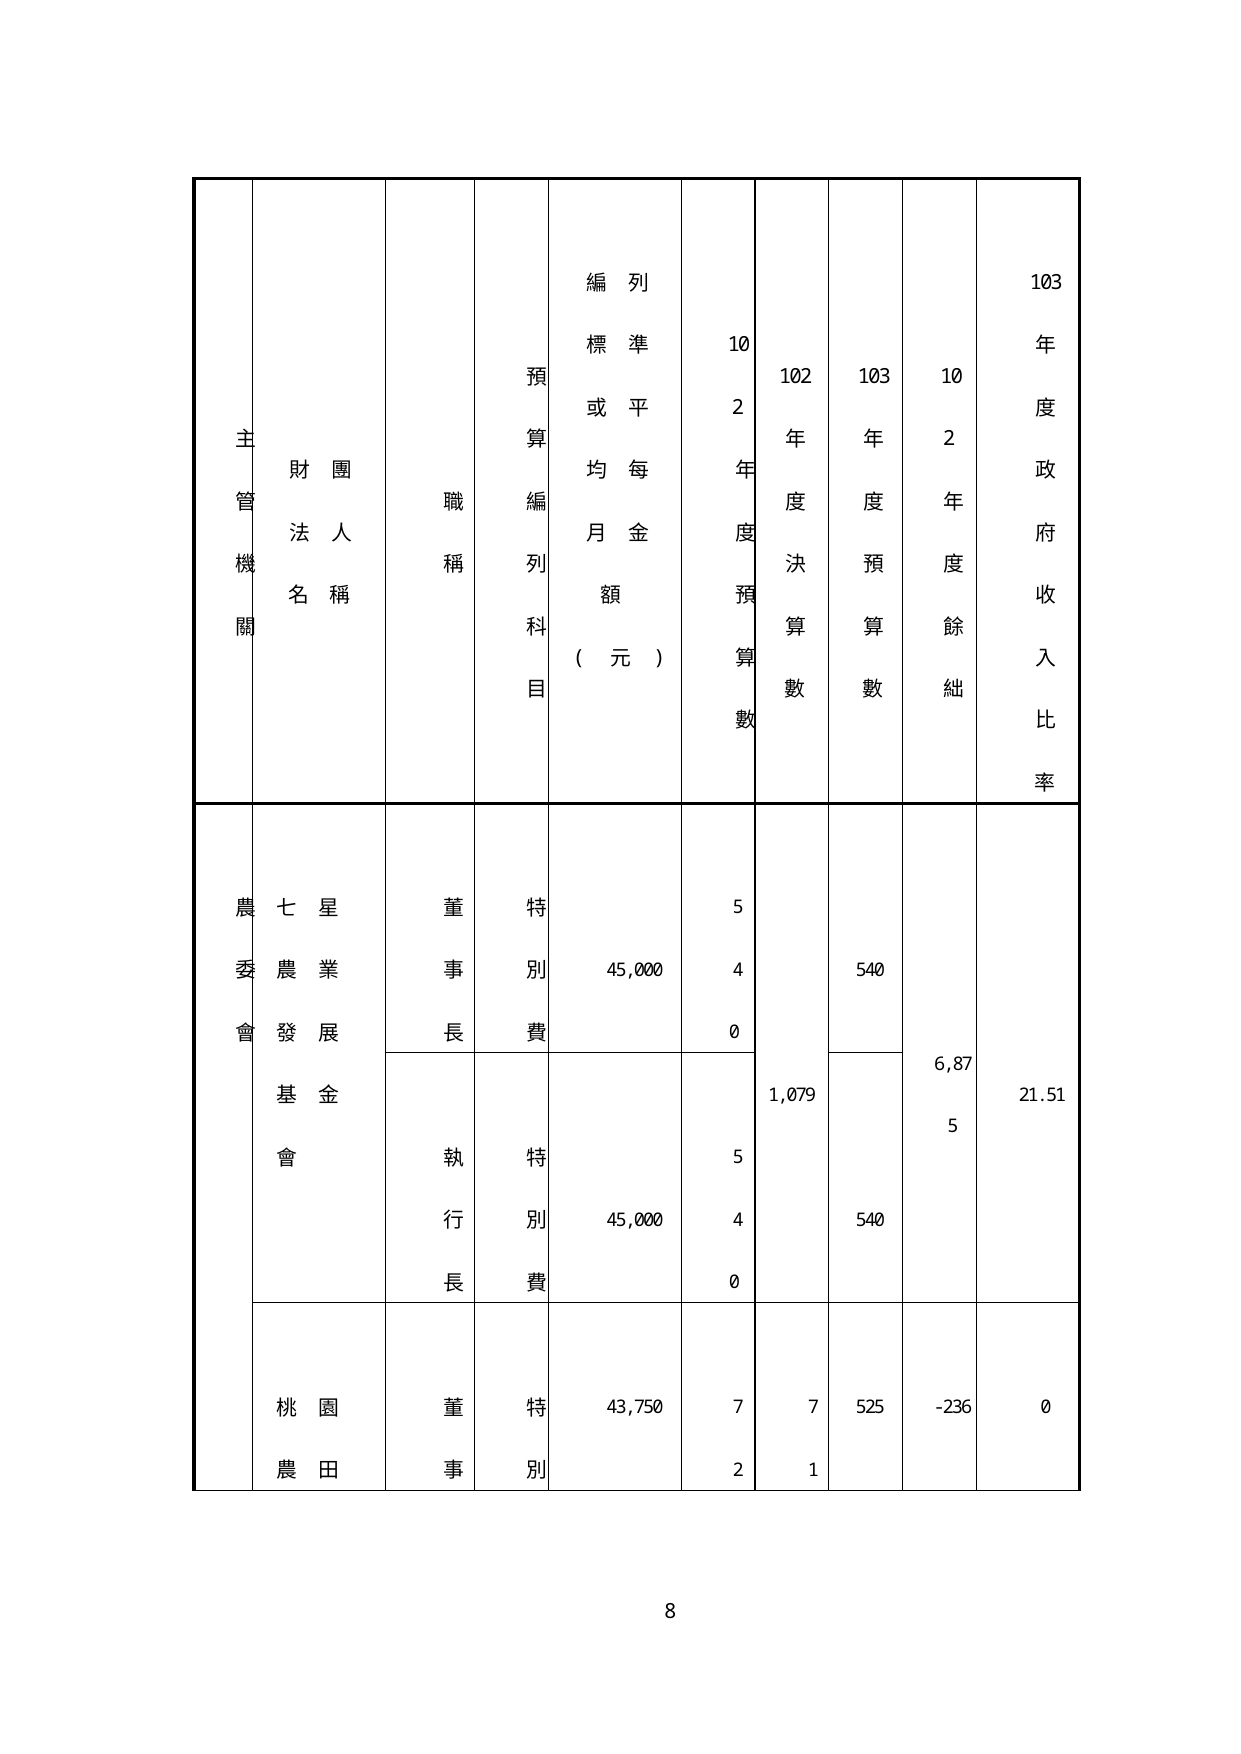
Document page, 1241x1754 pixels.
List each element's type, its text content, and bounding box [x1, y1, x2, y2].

table_cell 21.51 [977, 805, 1078, 1302]
table_header 103年度預算數 [829, 180, 902, 802]
table_cell 540 [682, 805, 754, 1052]
table_cell 43,750 [549, 1303, 681, 1490]
table_cell 540 [682, 1053, 754, 1302]
table_cell 七星農業發展基金會 [253, 805, 385, 1302]
table_header 預算編列科目 [475, 180, 548, 802]
table_header 職稱 [386, 180, 474, 802]
table_header 103年度政府收入比率 [977, 180, 1078, 802]
table_cell 特別費 [475, 1053, 548, 1302]
table_header 102年度決算數 [756, 180, 828, 802]
table_cell 執行長 [386, 1053, 474, 1302]
table_cell 45,000 [549, 805, 681, 1052]
table_cell 董事長 [386, 805, 474, 1052]
table_header 編列標準或平均每月金額(元) [549, 180, 681, 802]
table_cell 72 [682, 1303, 754, 1490]
table_cell 540 [829, 805, 902, 1052]
table_cell 540 [829, 1053, 902, 1302]
table_header 主管機關 [196, 180, 252, 802]
table_cell 525 [829, 1303, 902, 1490]
table_header 102年度預算數 [682, 180, 754, 802]
table_cell 1,079 [756, 805, 828, 1302]
table_cell -236 [903, 1303, 976, 1490]
table_header 102年度餘絀 [903, 180, 976, 802]
table_cell 0 [977, 1303, 1078, 1490]
table_cell 45,000 [549, 1053, 681, 1302]
table_cell 6,875 [903, 805, 976, 1302]
table_cell 71 [756, 1303, 828, 1490]
table_cell 特別費 [475, 805, 548, 1052]
table_cell 特別 [475, 1303, 548, 1490]
table_header 財團法人名稱 [253, 180, 385, 802]
table_cell 農委會 農委會 [196, 805, 252, 1490]
table_cell 董事 [386, 1303, 474, 1490]
table_cell 桃園農田 [253, 1303, 385, 1490]
